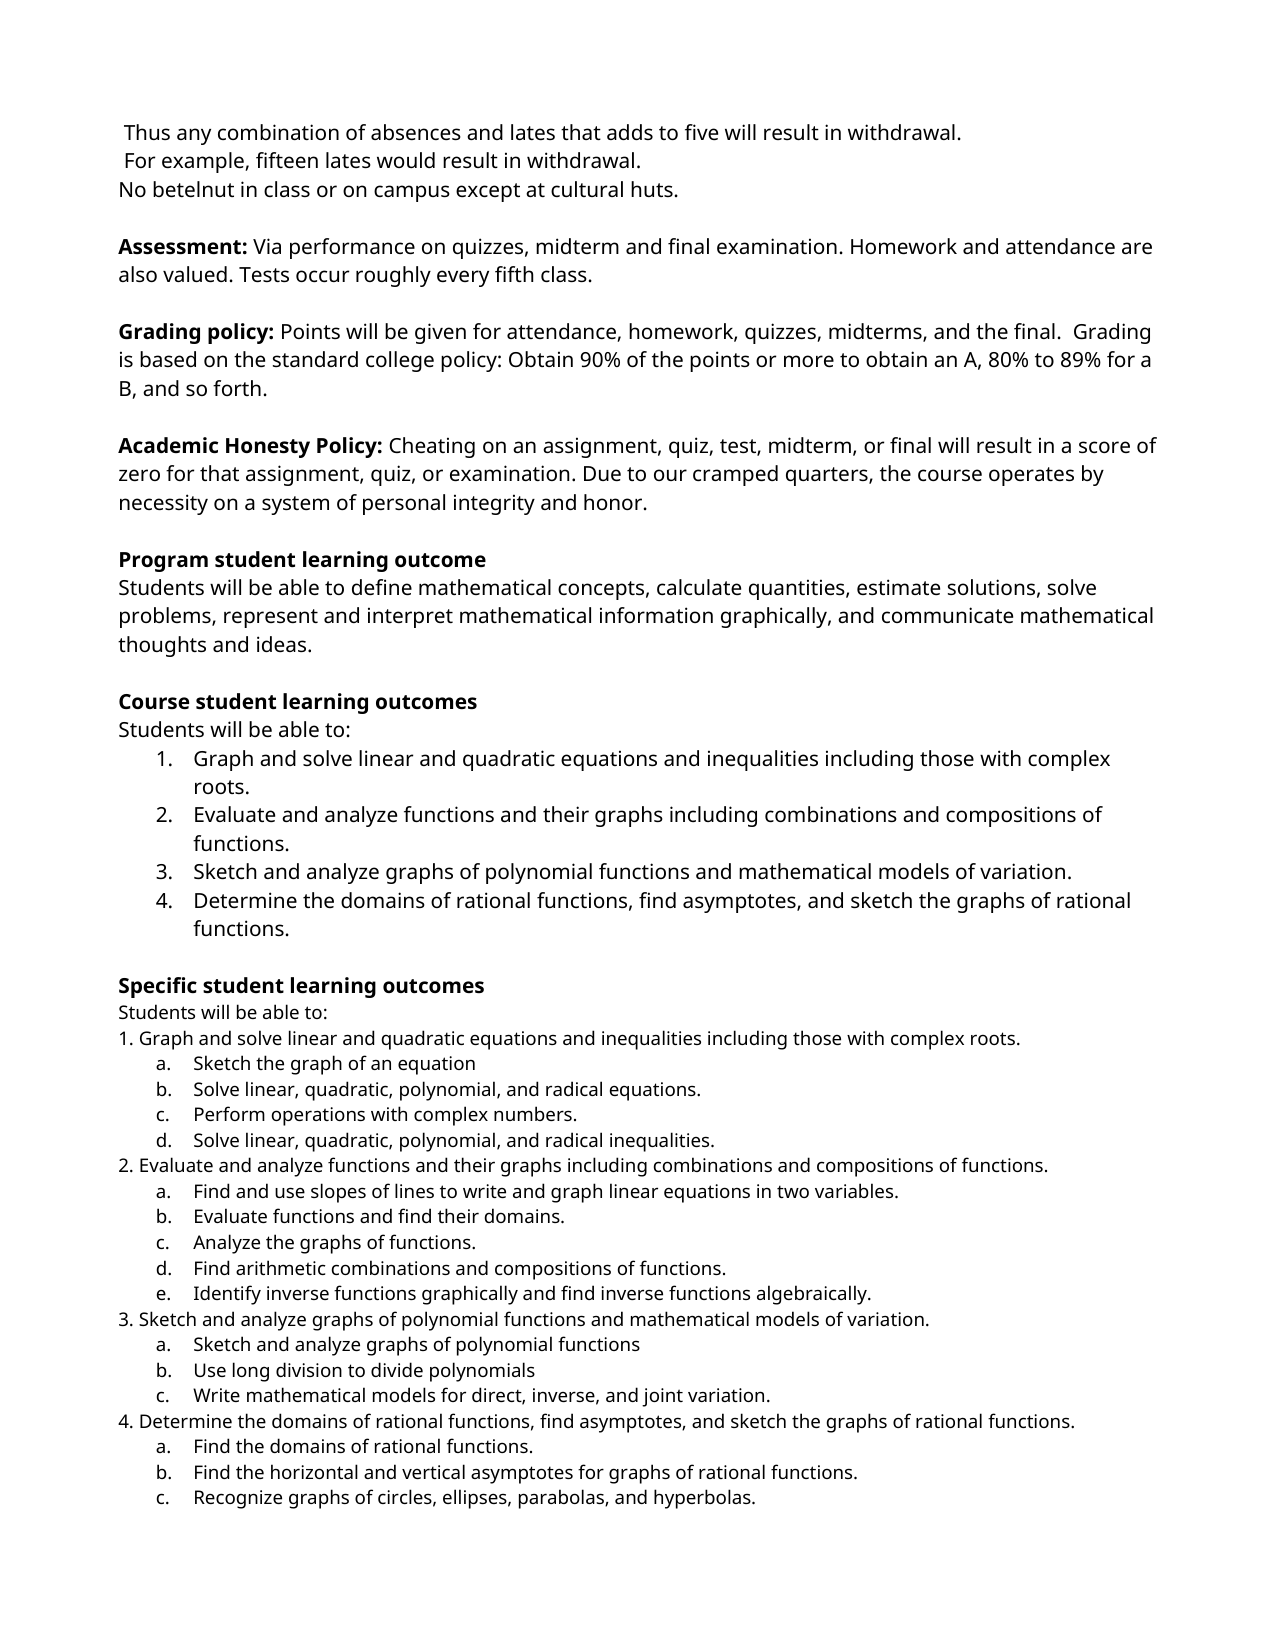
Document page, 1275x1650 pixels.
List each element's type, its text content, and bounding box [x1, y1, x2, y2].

text Grading policy: Points will be given for attendance, homework, quizzes, midterms, and the final. Grading is based on the standard college policy: Obtain 90% of the points or more to obtain an A, 80% to 89% for a B, and so forth. [118, 317, 1157, 402]
list Determine the domains of rational functions, find asymptotes, and sketch the graphs of rational functions. [156, 886, 1157, 943]
text 2. Evaluate and analyze functions and their graphs including combinations and compositions of functions. [118, 1153, 1157, 1178]
list Recognize graphs of circles, ellipses, parabolas, and hyperbolas. [156, 1484, 1157, 1510]
text Students will be able to: [118, 1000, 1157, 1025]
text No betelnut in class or on campus except at cultural huts. [118, 175, 1157, 203]
list Write mathematical models for direct, inverse, and joint variation. [156, 1382, 1157, 1408]
list Perform operations with complex numbers. [156, 1102, 1157, 1127]
text Program student learning outcome [118, 545, 1157, 573]
text Assessment: Via performance on quizzes, midterm and final examination. Homework and attendance are also valued. Tests occur roughly every fifth class. [118, 232, 1157, 289]
list Find the horizontal and vertical asymptotes for graphs of rational functions. [156, 1459, 1157, 1484]
list Graph and solve linear and quadratic equations and inequalities including those with complex roots. [156, 744, 1157, 801]
list Sketch and analyze graphs of polynomial functions [156, 1331, 1157, 1357]
text 1. Graph and solve linear and quadratic equations and inequalities including those with complex roots. [118, 1025, 1157, 1051]
list Solve linear, quadratic, polynomial, and radical equations. [156, 1076, 1157, 1102]
text Course student learning outcomes [118, 687, 1157, 715]
list Sketch the graph of an equation [156, 1051, 1157, 1076]
text Specific student learning outcomes [118, 971, 1157, 1000]
text For example, fifteen lates would result in withdrawal. [118, 147, 1157, 175]
text 4. Determine the domains of rational functions, find asymptotes, and sketch the graphs of rational functions. [118, 1408, 1157, 1433]
text 3. Sketch and analyze graphs of polynomial functions and mathematical models of variation. [118, 1306, 1157, 1331]
text Students will be able to: [118, 715, 1157, 744]
text Thus any combination of absences and lates that adds to five will result in withdrawal. [118, 118, 1157, 147]
list Find and use slopes of lines to write and graph linear equations in two variables. [156, 1178, 1157, 1204]
text Academic Honesty Policy: Cheating on an assignment, quiz, test, midterm, or final will result in a score of zero for that assignment, quiz, or examination. Due to our cramped quarters, the course operates by necessity on a system of personal integrity and honor. [118, 431, 1157, 516]
list Sketch and analyze graphs of polynomial functions and mathematical models of variation. [156, 857, 1157, 886]
text Students will be able to define mathematical concepts, calculate quantities, estimate solutions, solve problems, represent and interpret mathematical information graphically, and communicate mathematical thoughts and ideas. [118, 573, 1157, 658]
list Find the domains of rational functions. [156, 1433, 1157, 1459]
list Evaluate functions and find their domains. [156, 1204, 1157, 1229]
list Use long division to divide polynomials [156, 1357, 1157, 1382]
list Evaluate and analyze functions and their graphs including combinations and compositions of functions. [156, 801, 1157, 857]
list Find arithmetic combinations and compositions of functions. [156, 1255, 1157, 1280]
list Solve linear, quadratic, polynomial, and radical inequalities. [156, 1127, 1157, 1153]
list Identify inverse functions graphically and find inverse functions algebraically. [156, 1280, 1157, 1306]
list Analyze the graphs of functions. [156, 1229, 1157, 1255]
